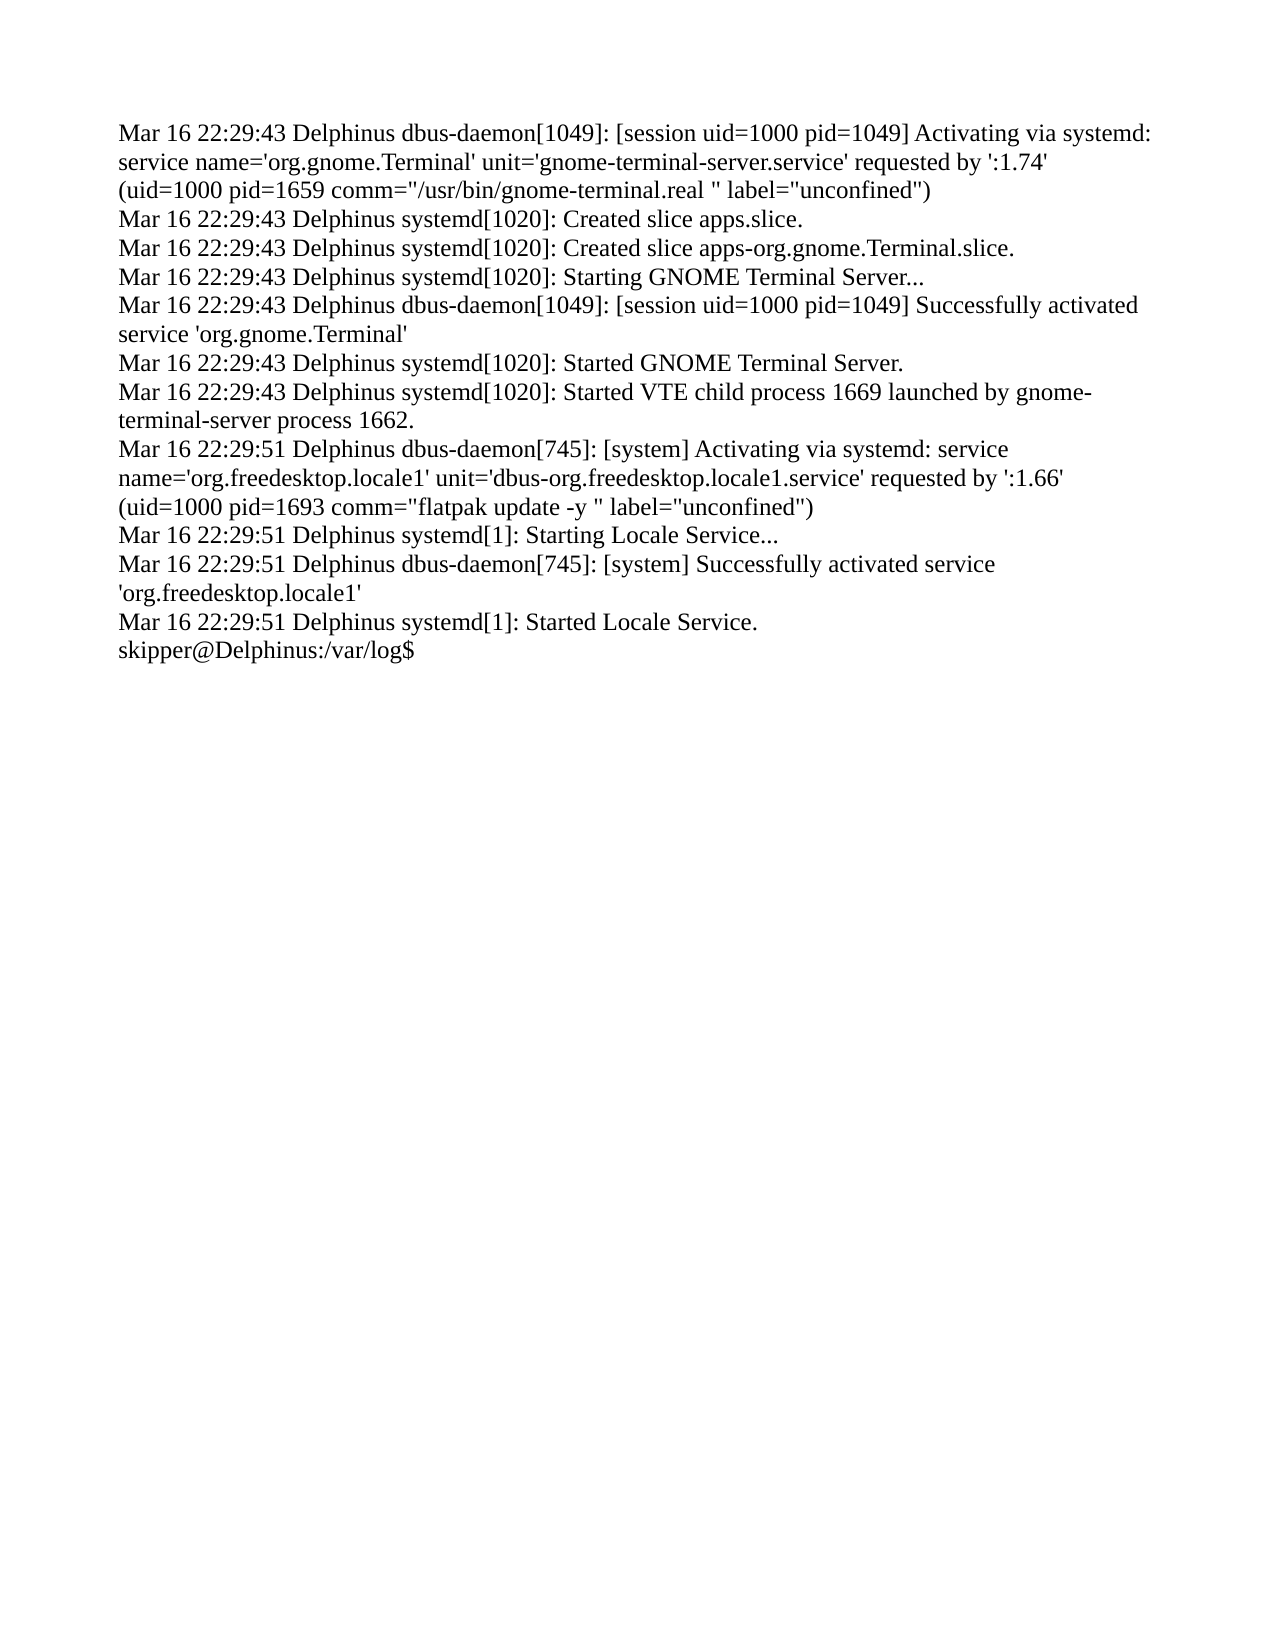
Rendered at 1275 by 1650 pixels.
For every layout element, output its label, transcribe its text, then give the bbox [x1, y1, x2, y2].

text Mar 16 22:29:43 Delphinus systemd[1020]: Started GNOME Terminal Server. [118, 348, 1157, 377]
text Mar 16 22:29:51 Delphinus dbus-daemon[745]: [system] Activating via systemd: service name='org.freedesktop.locale1' unit='dbus-org.freedesktop.locale1.service' requested by ':1.66' (uid=1000 pid=1693 comm="flatpak update -y " label="unconfined") [118, 434, 1157, 521]
text Mar 16 22:29:43 Delphinus systemd[1020]: Started VTE child process 1669 launched by gnome-terminal-server process 1662. [118, 377, 1157, 434]
text skipper@Delphinus:/var/log$ [118, 636, 1157, 664]
text Mar 16 22:29:43 Delphinus dbus-daemon[1049]: [session uid=1000 pid=1049] Activating via systemd: service name='org.gnome.Terminal' unit='gnome-terminal-server.service' requested by ':1.74' (uid=1000 pid=1659 comm="/usr/bin/gnome-terminal.real " label="unconfined") [118, 118, 1157, 204]
text Mar 16 22:29:43 Delphinus dbus-daemon[1049]: [session uid=1000 pid=1049] Successfully activated service 'org.gnome.Terminal' [118, 291, 1157, 348]
text Mar 16 22:29:43 Delphinus systemd[1020]: Created slice apps.slice. [118, 204, 1157, 233]
text Mar 16 22:29:43 Delphinus systemd[1020]: Created slice apps-org.gnome.Terminal.slice. [118, 233, 1157, 262]
text Mar 16 22:29:43 Delphinus systemd[1020]: Starting GNOME Terminal Server... [118, 262, 1157, 291]
text Mar 16 22:29:51 Delphinus systemd[1]: Starting Locale Service... [118, 521, 1157, 549]
text Mar 16 22:29:51 Delphinus dbus-daemon[745]: [system] Successfully activated service 'org.freedesktop.locale1' [118, 549, 1157, 607]
text Mar 16 22:29:51 Delphinus systemd[1]: Started Locale Service. [118, 607, 1157, 636]
